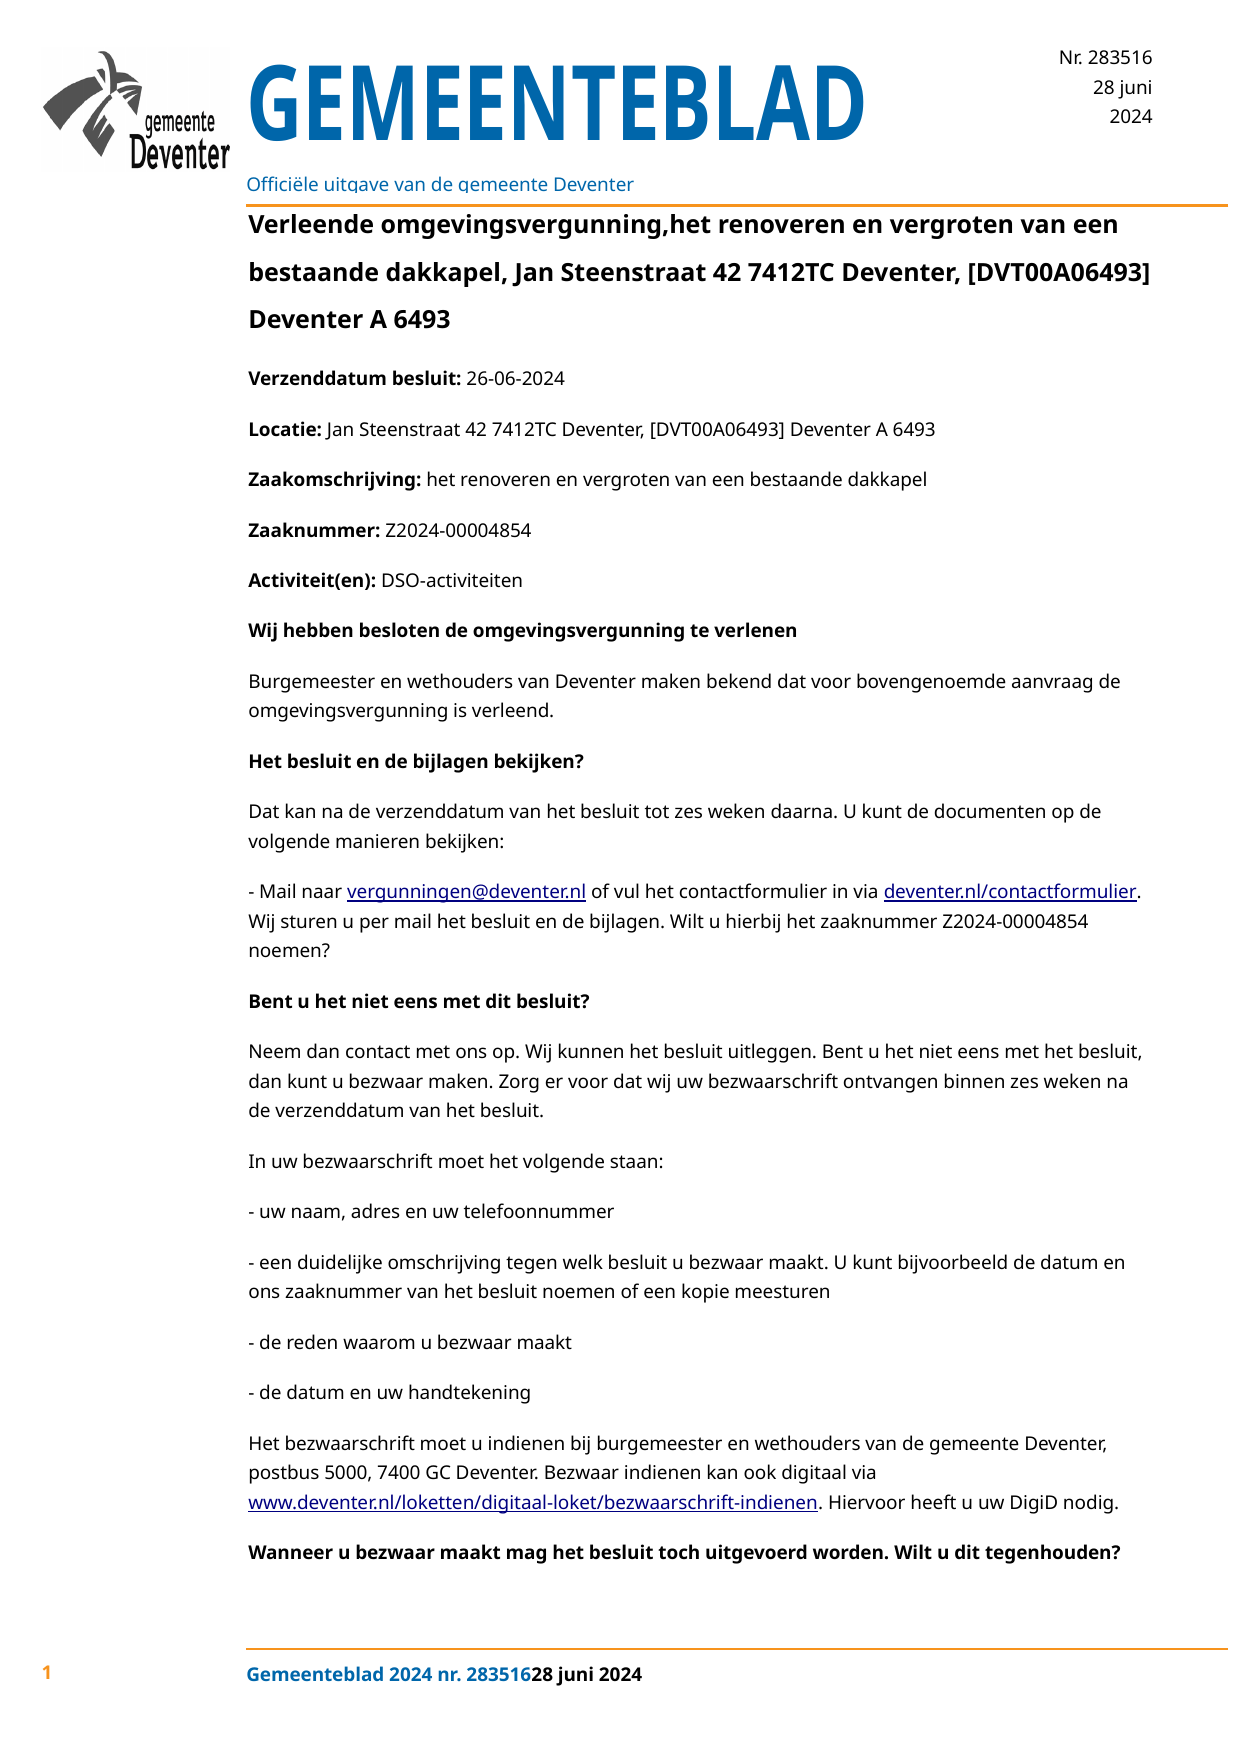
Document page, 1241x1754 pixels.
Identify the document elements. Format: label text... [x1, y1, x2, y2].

text Burgemeester en wethouders van Deventer maken bekend dat voor bovengenoemde aanvraag de omgevingsvergunning is verleend. [248, 668, 1152, 723]
text Zaaknummer: Z2024-00004854 [248, 517, 1152, 542]
picture [41, 47, 231, 172]
text Bent u het niet eens met dit besluit? [248, 988, 1152, 1014]
text Activiteit(en): DSO-activiteiten [248, 567, 1152, 593]
text Het besluit en de bijlagen bekijken? [248, 748, 1152, 774]
text In uw bezwaarschrift moet het volgende staan: [248, 1148, 1152, 1174]
text Wanneer u bezwaar maakt mag het besluit toch uitgevoerd worden. Wilt u dit tegenhouden? [248, 1539, 1152, 1565]
text Locatie: Jan Steenstraat 42 7412TC Deventer, [DVT00A06493] Deventer A 6493 [248, 416, 1152, 442]
text Verleende omgevingsvergunning,het renoveren en vergroten van een bestaande dakkapel, Jan Steenstraat 42 7412TC Deventer, [DVT00A06493] Deventer A 6493 [248, 207, 1152, 336]
text Zaakomschrijving: het renoveren en vergroten van een bestaande dakkapel [248, 466, 1152, 492]
text - de datum en uw handtekening [248, 1379, 1152, 1405]
text Dat kan na de verzenddatum van het besluit tot zes weken daarna. U kunt de documenten op de volgende manieren bekijken: [248, 798, 1152, 854]
text - Mail naar vergunningen@deventer.nl of vul het contactformulier in via deventer.nl/contactformulier. Wij sturen u per mail het besluit en de bijlagen. Wilt u hierbij het zaaknummer Z2024-00004854 noemen? [248, 878, 1152, 963]
text - uw naam, adres en uw telefoonnummer [248, 1198, 1152, 1224]
text Verzenddatum besluit: 26-06-2024 [248, 366, 1152, 391]
text Neem dan contact met ons op. Wij kunnen het besluit uitleggen. Bent u het niet eens met het besluit, dan kunt u bezwaar maken. Zorg er voor dat wij uw bezwaarschrift ontvangen binnen zes weken na de verzenddatum van het besluit. [248, 1038, 1152, 1123]
text Wij hebben besloten de omgevingsvergunning te verlenen [248, 618, 1152, 643]
text - een duidelijke omschrijving tegen welk besluit u bezwaar maakt. U kunt bijvoorbeeld de datum en ons zaaknummer van het besluit noemen of een kopie meesturen [248, 1249, 1152, 1304]
text - de reden waarom u bezwaar maakt [248, 1329, 1152, 1354]
text Het bezwaarschrift moet u indienen bij burgemeester en wethouders van de gemeente Deventer, postbus 5000, 7400 GC Deventer. Bezwaar indienen kan ook digitaal via www.deventer.nl/loketten/digitaal-loket/bezwaarschrift-indienen. Hiervoor heeft u uw DigiD nodig. [248, 1430, 1152, 1514]
